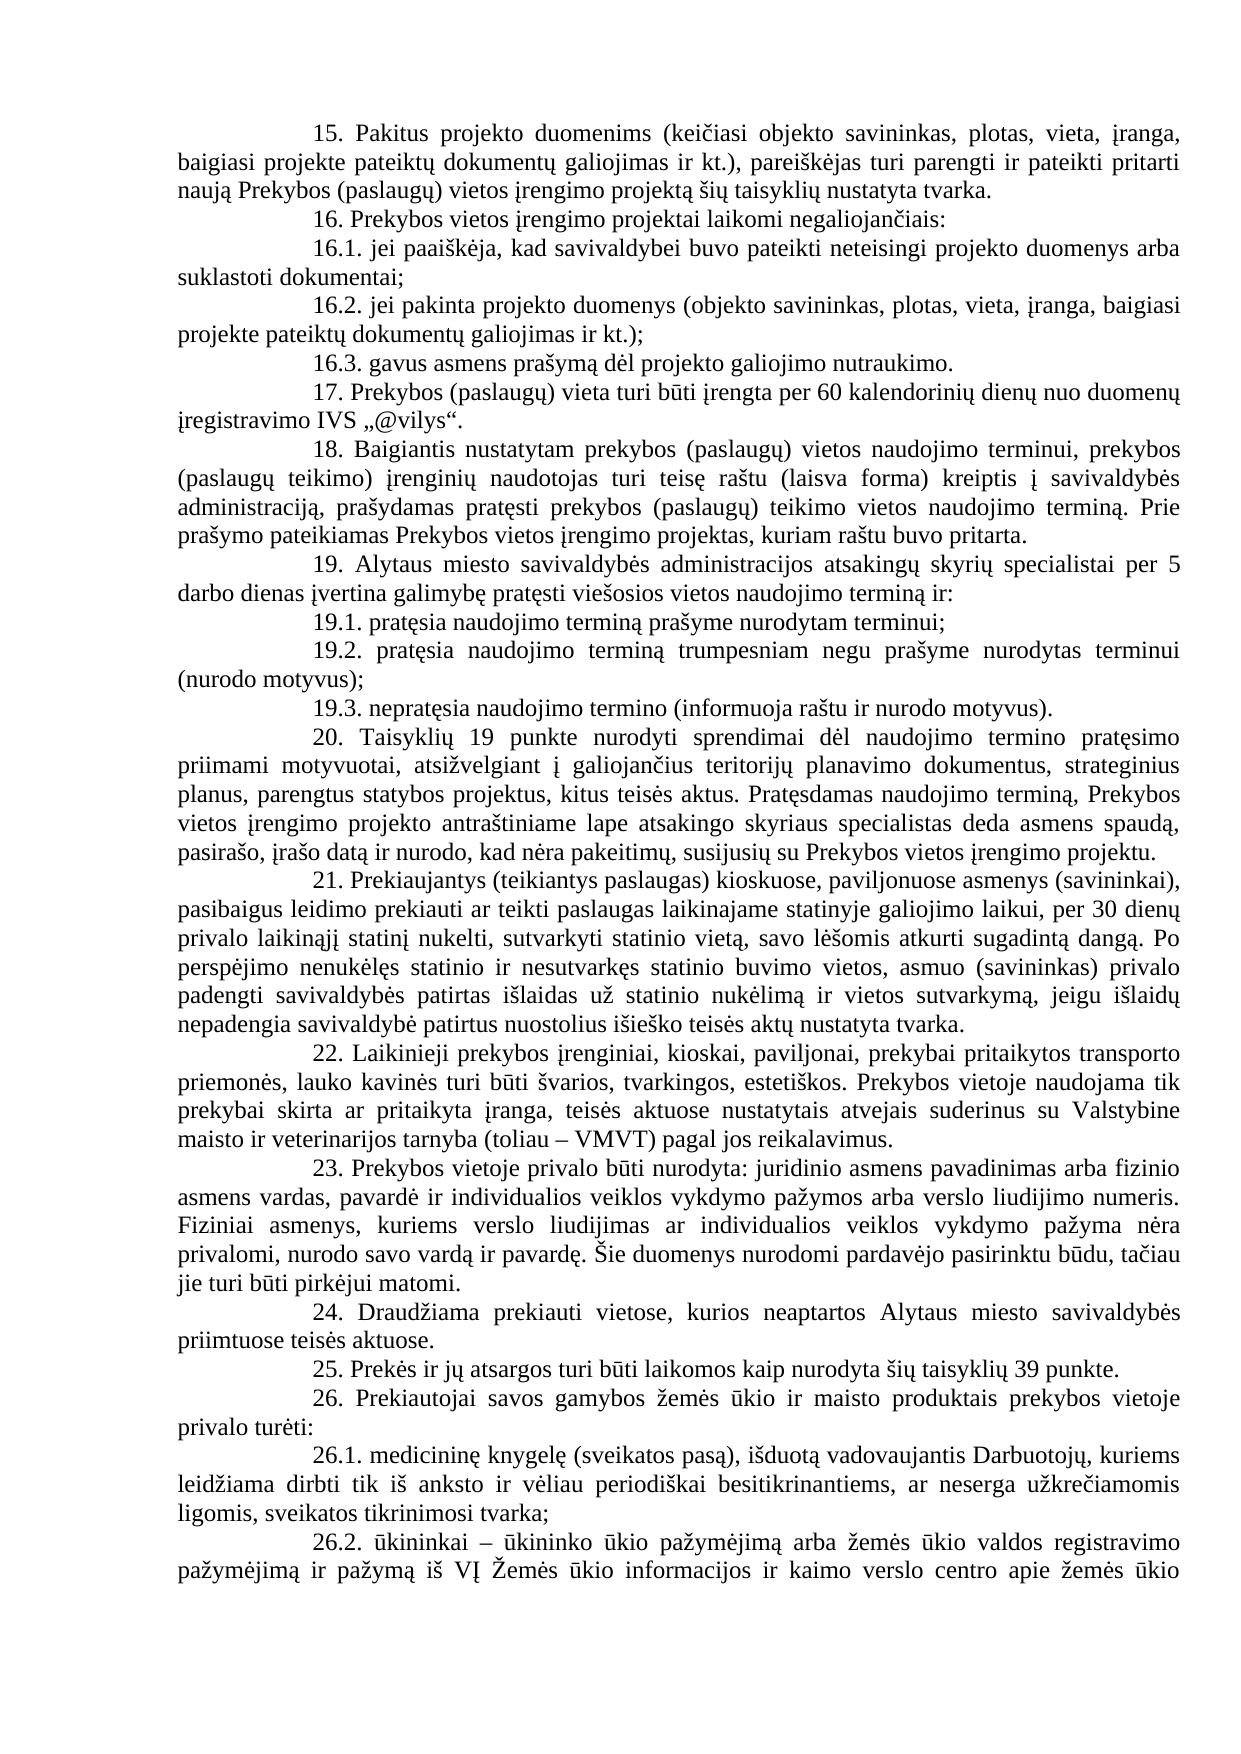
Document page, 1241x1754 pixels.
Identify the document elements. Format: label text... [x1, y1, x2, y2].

text 19.2. pratęsia naudojimo terminą trumpesniam negu prašyme nurodytas terminui (nurodo motyvus); [177, 636, 1181, 693]
text 19.3. nepratęsia naudojimo termino (informuoja raštu ir nurodo motyvus). [177, 693, 1181, 722]
text 18. Baigiantis nustatytam prekybos (paslaugų) vietos naudojimo terminui, prekybos (paslaugų teikimo) įrenginių naudotojas turi teisę raštu (laisva forma) kreiptis į savivaldybės administraciją, prašydamas pratęsti prekybos (paslaugų) teikimo vietos naudojimo terminą. Prie prašymo pateikiamas Prekybos vietos įrengimo projektas, kuriam raštu buvo pritarta. [177, 434, 1181, 549]
text 25. Prekės ir jų atsargos turi būti laikomos kaip nurodyta šių taisyklių 39 punkte. [177, 1354, 1181, 1383]
text 20. Taisyklių 19 punkte nurodyti sprendimai dėl naudojimo termino pratęsimo priimami motyvuotai, atsižvelgiant į galiojančius teritorijų planavimo dokumentus, strateginius planus, parengtus statybos projektus, kitus teisės aktus. Pratęsdamas naudojimo terminą, Prekybos vietos įrengimo projekto antraštiniame lape atsakingo skyriaus specialistas deda asmens spaudą, pasirašo, įrašo datą ir nurodo, kad nėra pakeitimų, susijusių su Prekybos vietos įrengimo projektu. [177, 722, 1181, 866]
text 15. Pakitus projekto duomenims (keičiasi objekto savininkas, plotas, vieta, įranga, baigiasi projekte pateiktų dokumentų galiojimas ir kt.), pareiškėjas turi parengti ir pateikti pritarti naują Prekybos (paslaugų) vietos įrengimo projektą šių taisyklių nustatyta tvarka. [177, 118, 1181, 204]
text 26.2. ūkininkai – ūkininko ūkio pažymėjimą arba žemės ūkio valdos registravimo pažymėjimą ir pažymą iš VĮ Žemės ūkio informacijos ir kaimo verslo centro apie žemės ūkio [177, 1527, 1181, 1584]
text 16. Prekybos vietos įrengimo projektai laikomi negaliojančiais: [177, 204, 1181, 233]
text 26.1. medicininę knygelę (sveikatos pasą), išduotą vadovaujantis Darbuotojų, kuriems leidžiama dirbti tik iš anksto ir vėliau periodiškai besitikrinantiems, ar neserga užkrečiamomis ligomis, sveikatos tikrinimosi tvarka; [177, 1441, 1181, 1527]
text 16.3. gavus asmens prašymą dėl projekto galiojimo nutraukimo. [177, 348, 1181, 377]
text 16.2. jei pakinta projekto duomenys (objekto savininkas, plotas, vieta, įranga, baigiasi projekte pateiktų dokumentų galiojimas ir kt.); [177, 291, 1181, 348]
text 23. Prekybos vietoje privalo būti nurodyta: juridinio asmens pavadinimas arba fizinio asmens vardas, pavardė ir individualios veiklos vykdymo pažymos arba verslo liudijimo numeris. Fiziniai asmenys, kuriems verslo liudijimas ar individualios veiklos vykdymo pažyma nėra privalomi, nurodo savo vardą ir pavardę. Šie duomenys nurodomi pardavėjo pasirinktu būdu, tačiau jie turi būti pirkėjui matomi. [177, 1153, 1181, 1297]
text 21. Prekiaujantys (teikiantys paslaugas) kioskuose, paviljonuose asmenys (savininkai), pasibaigus leidimo prekiauti ar teikti paslaugas laikinajame statinyje galiojimo laikui, per 30 dienų privalo laikinąjį statinį nukelti, sutvarkyti statinio vietą, savo lėšomis atkurti sugadintą dangą. Po perspėjimo nenukėlęs statinio ir nesutvarkęs statinio buvimo vietos, asmuo (savininkas) privalo padengti savivaldybės patirtas išlaidas už statinio nukėlimą ir vietos sutvarkymą, jeigu išlaidų nepadengia savivaldybė patirtus nuostolius išieško teisės aktų nustatyta tvarka. [177, 866, 1181, 1038]
text 19.1. pratęsia naudojimo terminą prašyme nurodytam terminui; [177, 607, 1181, 636]
text 17. Prekybos (paslaugų) vieta turi būti įrengta per 60 kalendorinių dienų nuo duomenų įregistravimo IVS „@vilys“. [177, 377, 1181, 434]
text 24. Draudžiama prekiauti vietose, kurios neaptartos Alytaus miesto savivaldybės priimtuose teisės aktuose. [177, 1297, 1181, 1354]
text 19. Alytaus miesto savivaldybės administracijos atsakingų skyrių specialistai per 5 darbo dienas įvertina galimybę pratęsti viešosios vietos naudojimo terminą ir: [177, 549, 1181, 607]
text 16.1. jei paaiškėja, kad savivaldybei buvo pateikti neteisingi projekto duomenys arba suklastoti dokumentai; [177, 233, 1181, 291]
text 26. Prekiautojai savos gamybos žemės ūkio ir maisto produktais prekybos vietoje privalo turėti: [177, 1383, 1181, 1441]
text 22. Laikinieji prekybos įrenginiai, kioskai, paviljonai, prekybai pritaikytos transporto priemonės, lauko kavinės turi būti švarios, tvarkingos, estetiškos. Prekybos vietoje naudojama tik prekybai skirta ar pritaikyta įranga, teisės aktuose nustatytais atvejais suderinus su Valstybine maisto ir veterinarijos tarnyba (toliau – VMVT) pagal jos reikalavimus. [177, 1038, 1181, 1153]
